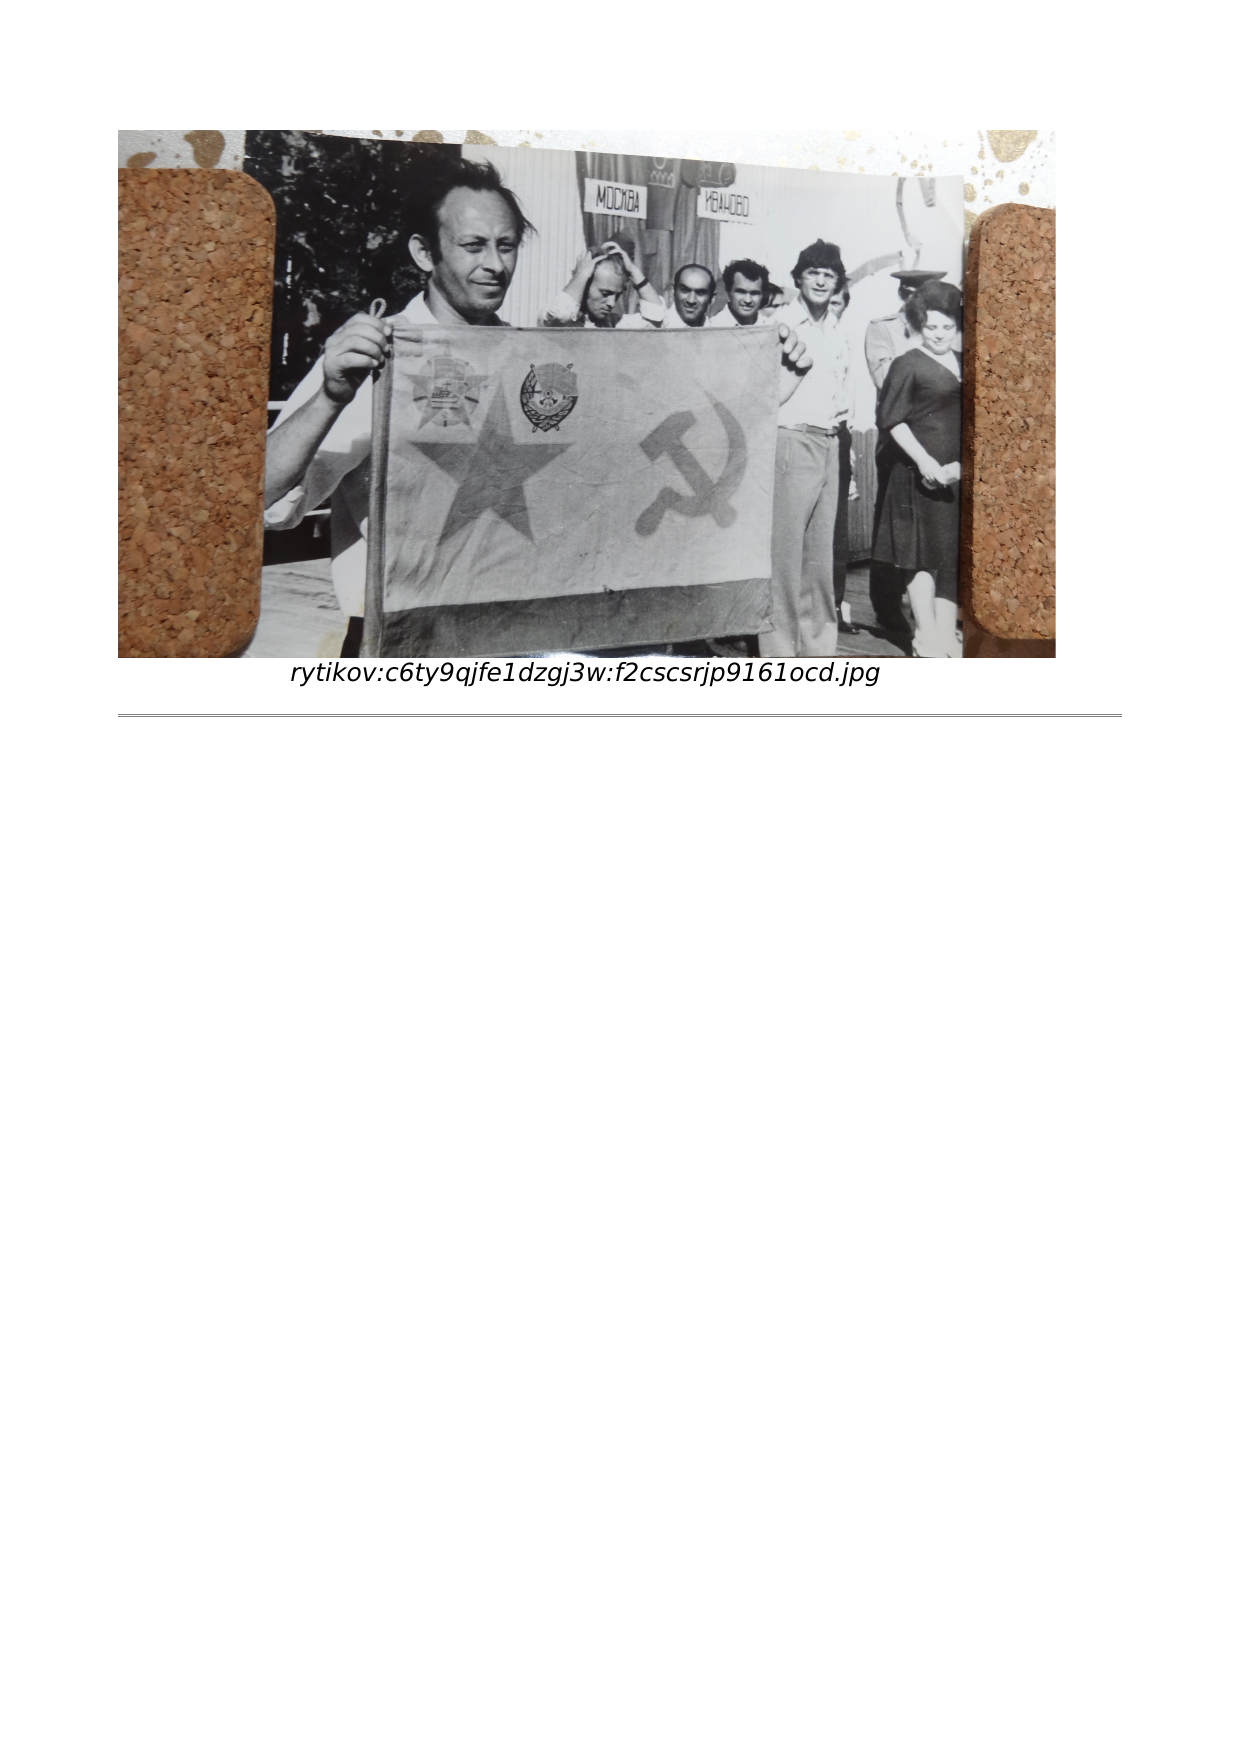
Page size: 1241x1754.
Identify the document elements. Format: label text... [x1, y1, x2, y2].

text rytikov:c6ty9qjfe1dzgj3w:f2cscsrjp9161ocd.jpg [118, 658, 1056, 687]
picture [118, 130, 1056, 658]
